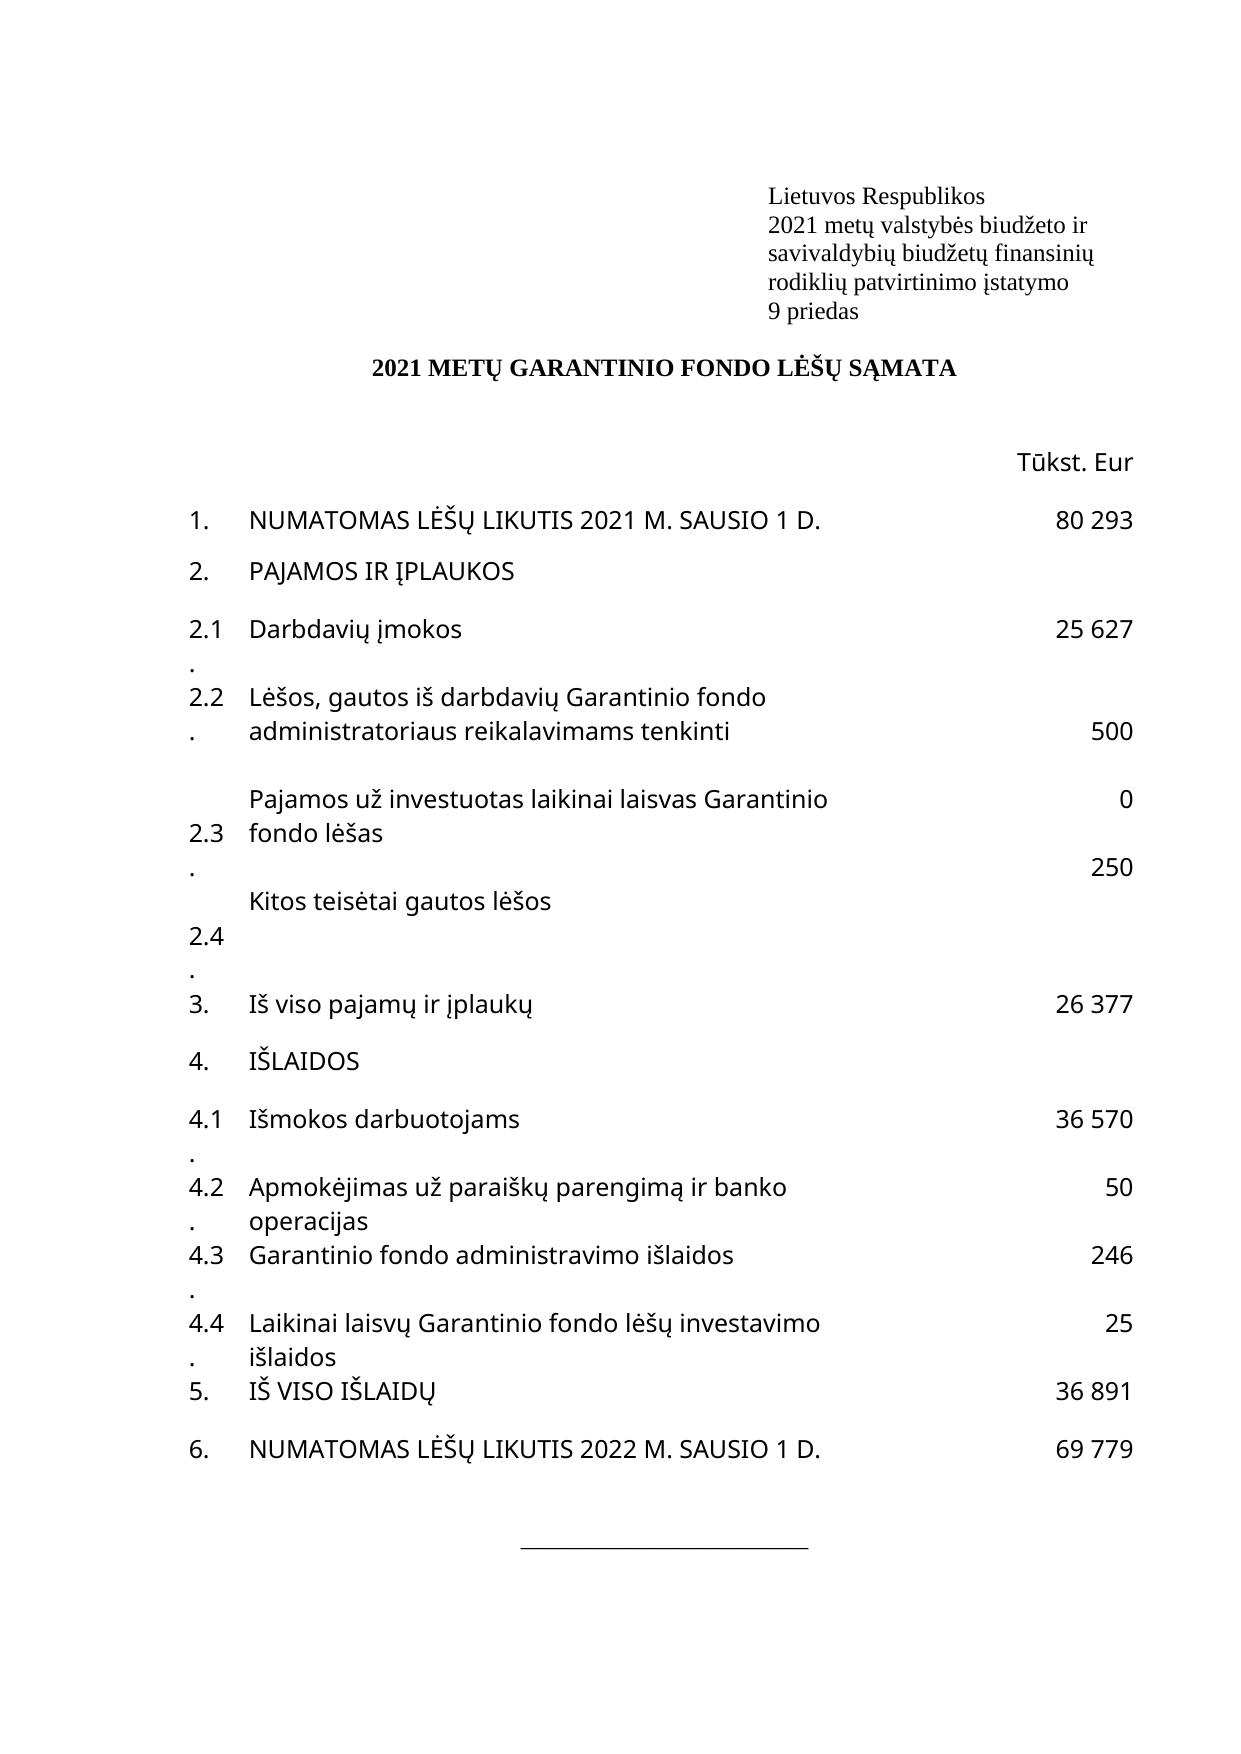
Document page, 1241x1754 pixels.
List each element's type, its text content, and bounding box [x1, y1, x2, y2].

table_cell 4.4. [177, 1306, 188, 1374]
table_cell 1. [177, 503, 237, 554]
table_cell PAJAMOS IR ĮPLAUKOS [237, 554, 912, 612]
table_cell Išmokos darbuotojams [237, 1101, 912, 1169]
table_cell 3. [177, 986, 237, 1044]
table_cell 4.4. [226, 1306, 237, 1374]
table_cell 2.1. [226, 612, 237, 680]
table_cell Garantinio fondo administravimo išlaidos [237, 1238, 912, 1306]
table_cell 6. [177, 1431, 237, 1489]
table_cell IŠ VISO IŠLAIDŲ [237, 1374, 912, 1431]
table_cell 4.2. [226, 1169, 237, 1237]
table_cell 36 570 [912, 1101, 1144, 1169]
table_cell 25 627 [912, 612, 1144, 680]
table_cell 4.1. [226, 1101, 237, 1169]
table_cell 2. [177, 554, 237, 612]
text 2021 METŲ GARANTINIO FONDO LĖŠŲ SĄMATA [177, 353, 1152, 382]
table_header [177, 445, 237, 502]
table_cell IŠLAIDOS [237, 1044, 912, 1101]
table_cell 5. [177, 1374, 237, 1431]
table_cell Iš viso pajamų ir įplaukų [237, 986, 912, 1044]
table_cell 80 293 [912, 503, 1144, 554]
table_header Tūkst. Eur [912, 445, 1144, 502]
table_cell 2.1. [177, 612, 188, 680]
table_cell 246 [912, 1238, 1144, 1306]
text _______________________ [177, 1523, 1152, 1552]
table_cell Darbdavių įmokos [237, 612, 912, 680]
text 2021 metų valstybės biudžeto ir [177, 210, 1152, 238]
text savivaldybių biudžetų finansinių [177, 238, 1152, 267]
table_cell 2.2. 2.3. 2.4. [226, 680, 237, 986]
table_header [237, 445, 912, 502]
table_cell [912, 1044, 1144, 1101]
table_cell 4.2. [177, 1169, 188, 1237]
table_cell 25 [912, 1306, 1144, 1374]
table_cell Lėšos, gautos iš darbdavių Garantinio fondo administratoriaus reikalavimams tenkinti Pajamos už investuotas laikinai laisvas Garantinio fondo lėšas Kitos teisėtai gautos lėšos [237, 680, 912, 986]
table_cell 4.1. [177, 1101, 188, 1169]
table_cell NUMATOMAS LĖŠŲ LIKUTIS 2022 M. SAUSIO 1 D. [237, 1431, 912, 1489]
text 9 priedas [177, 296, 1152, 325]
table_cell 26 377 [912, 986, 1144, 1044]
table_cell 500 0 250 [912, 680, 1144, 986]
text Lietuvos Respublikos [177, 181, 1152, 210]
table_cell 36 891 [912, 1374, 1144, 1431]
table_cell 69 779 [912, 1431, 1144, 1489]
table_cell 2.2. 2.3. 2.4. [177, 680, 188, 986]
table_cell NUMATOMAS LĖŠŲ LIKUTIS 2021 M. SAUSIO 1 D. [237, 503, 912, 554]
table_cell 4. [177, 1044, 237, 1101]
table_cell 4.3. [226, 1238, 237, 1306]
table_cell 4.3. [177, 1238, 188, 1306]
text rodiklių patvirtinimo įstatymo [177, 267, 1152, 296]
table_cell [912, 554, 1144, 612]
table_cell 50 [912, 1169, 1144, 1237]
